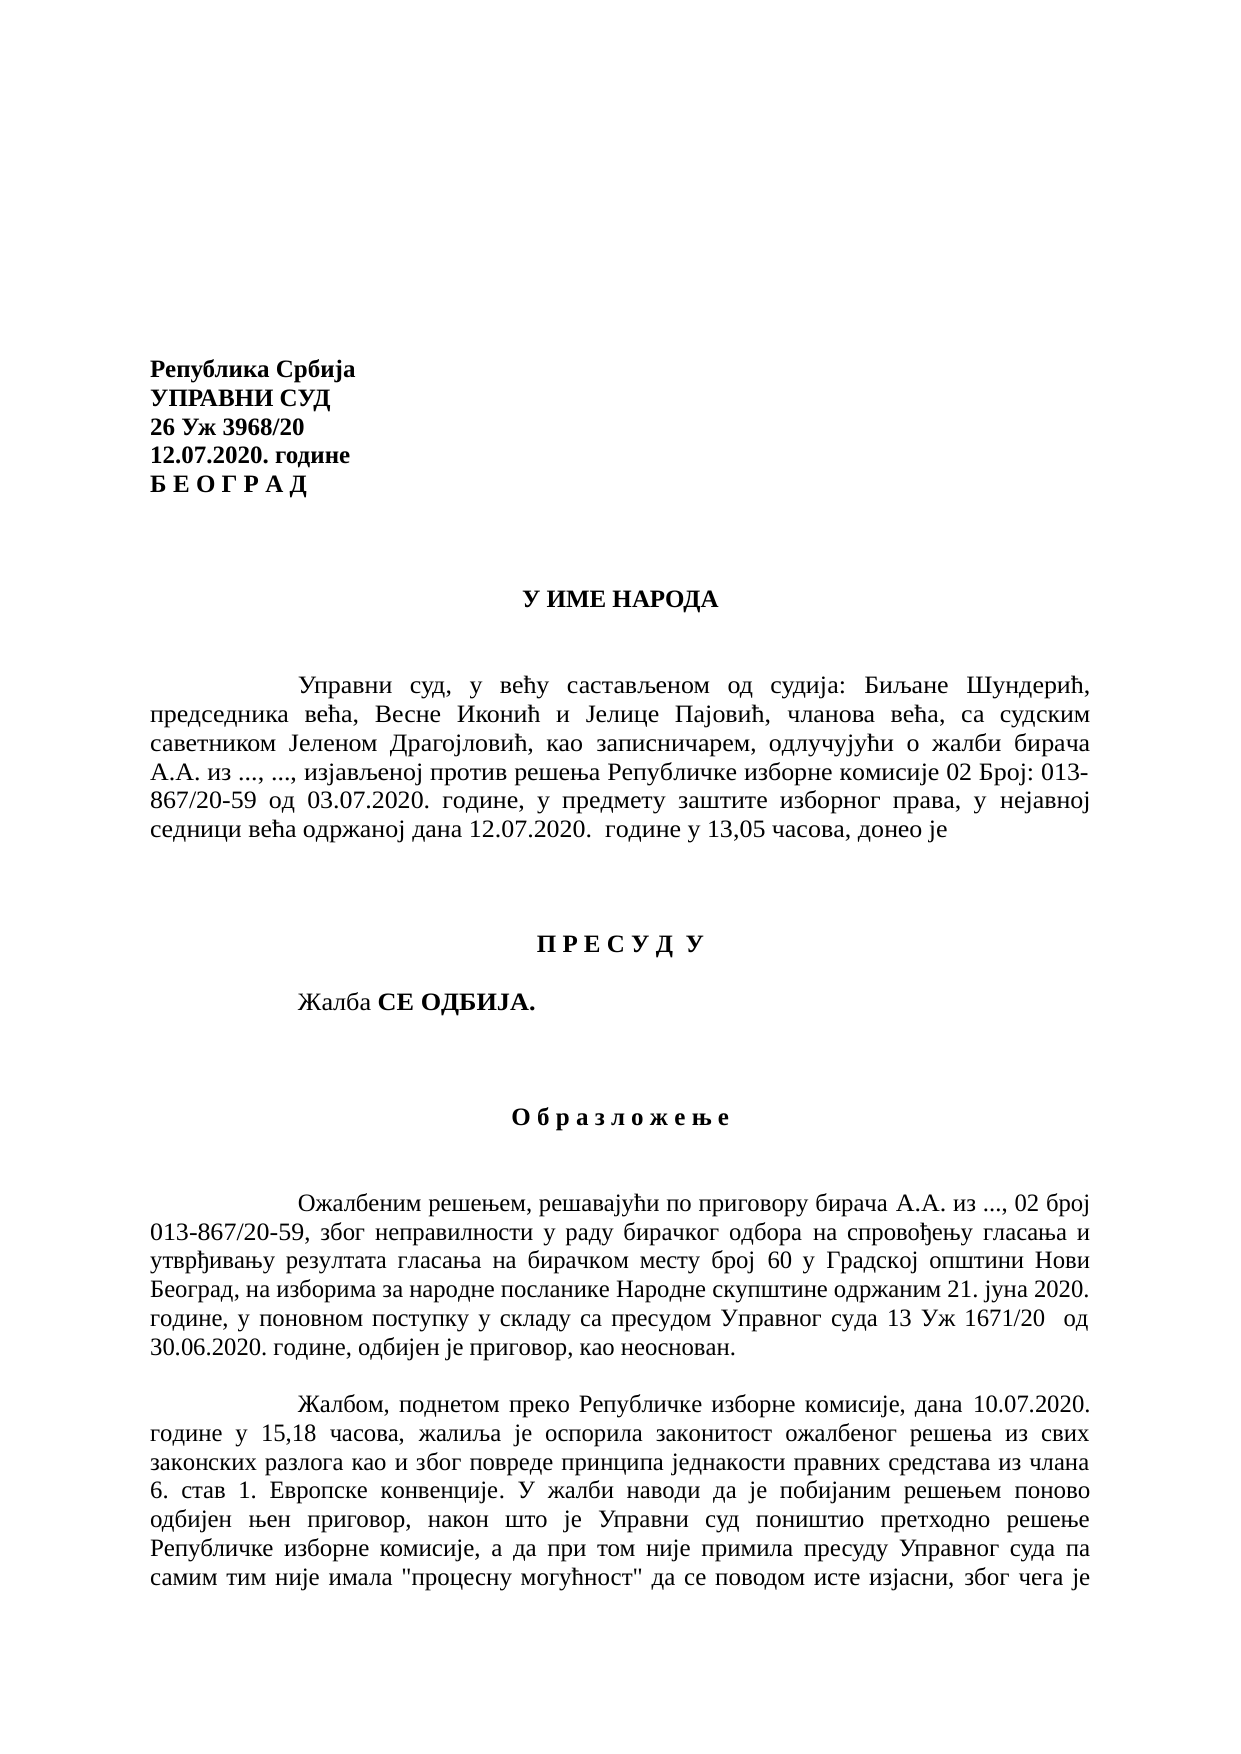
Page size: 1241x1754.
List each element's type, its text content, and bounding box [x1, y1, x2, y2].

text У ИМЕ НАРОДА [150, 584, 1090, 613]
text Жалба СЕ ОДБИЈА. [150, 987, 1090, 1015]
text Управни суд, у већу састављеном од судија: Биљане Шундерић, председника већа, Весне Иконић и Јелице Пајовић, чланова већа, са судским саветником Јеленом Драгојловић, као записничарем, одлучујући о жалби бирача A.A. из ..., ..., изјављеној против решења Републичке изборне комисије 02 Број: 013-867/20-59 од 03.07.2020. године, у предмету заштите изборног права, у нејавној седници већа одржаној дана 12.07.2020. године у 13,05 часова, донео је [150, 670, 1090, 843]
text 26 Уж 3968/20 [150, 412, 1090, 440]
text 12.07.2020. године [150, 440, 1090, 469]
text О б р а з л о ж е њ е [150, 1102, 1090, 1130]
text Жалбом, поднетом преко Републичке изборне комисије, дана 10.07.2020. године у 15,18 часова, жалиља је оспорила законитост ожалбеног решења из свих законских разлога као и због повреде принципа једнакости правних средстава из члана 6. став 1. Европске конвенције. У жалби наводи да је побијаним решењем поново одбијен њен приговор, након што је Управни суд поништио претходно решење Републичке изборне комисије, а да при том није примила пресуду Управног суда па самим тим није имала "процесну могућност" да се поводом исте изјасни, због чега је [150, 1389, 1090, 1590]
text Ожалбеним решењем, решавајући по приговору бирача A.A. из ..., 02 број 013-867/20-59, због неправилности у раду бирачког одбора на спровођењу гласања и утврђивању резултата гласања на бирачком месту број 60 у Градској општини Нови Београд, на изборима за народне посланике Народне скупштине одржаним 21. јуна 2020. године, у поновном поступку у складу са пресудом Управног суда 13 Уж 1671/20 од 30.06.2020. године, одбијен је приговор, као неоснован. [150, 1188, 1090, 1360]
text УПРАВНИ СУД [150, 383, 1090, 412]
text Република Србија [150, 148, 1090, 383]
text П Р Е С У Д У [150, 929, 1090, 958]
text Б Е О Г Р А Д [150, 469, 1090, 498]
